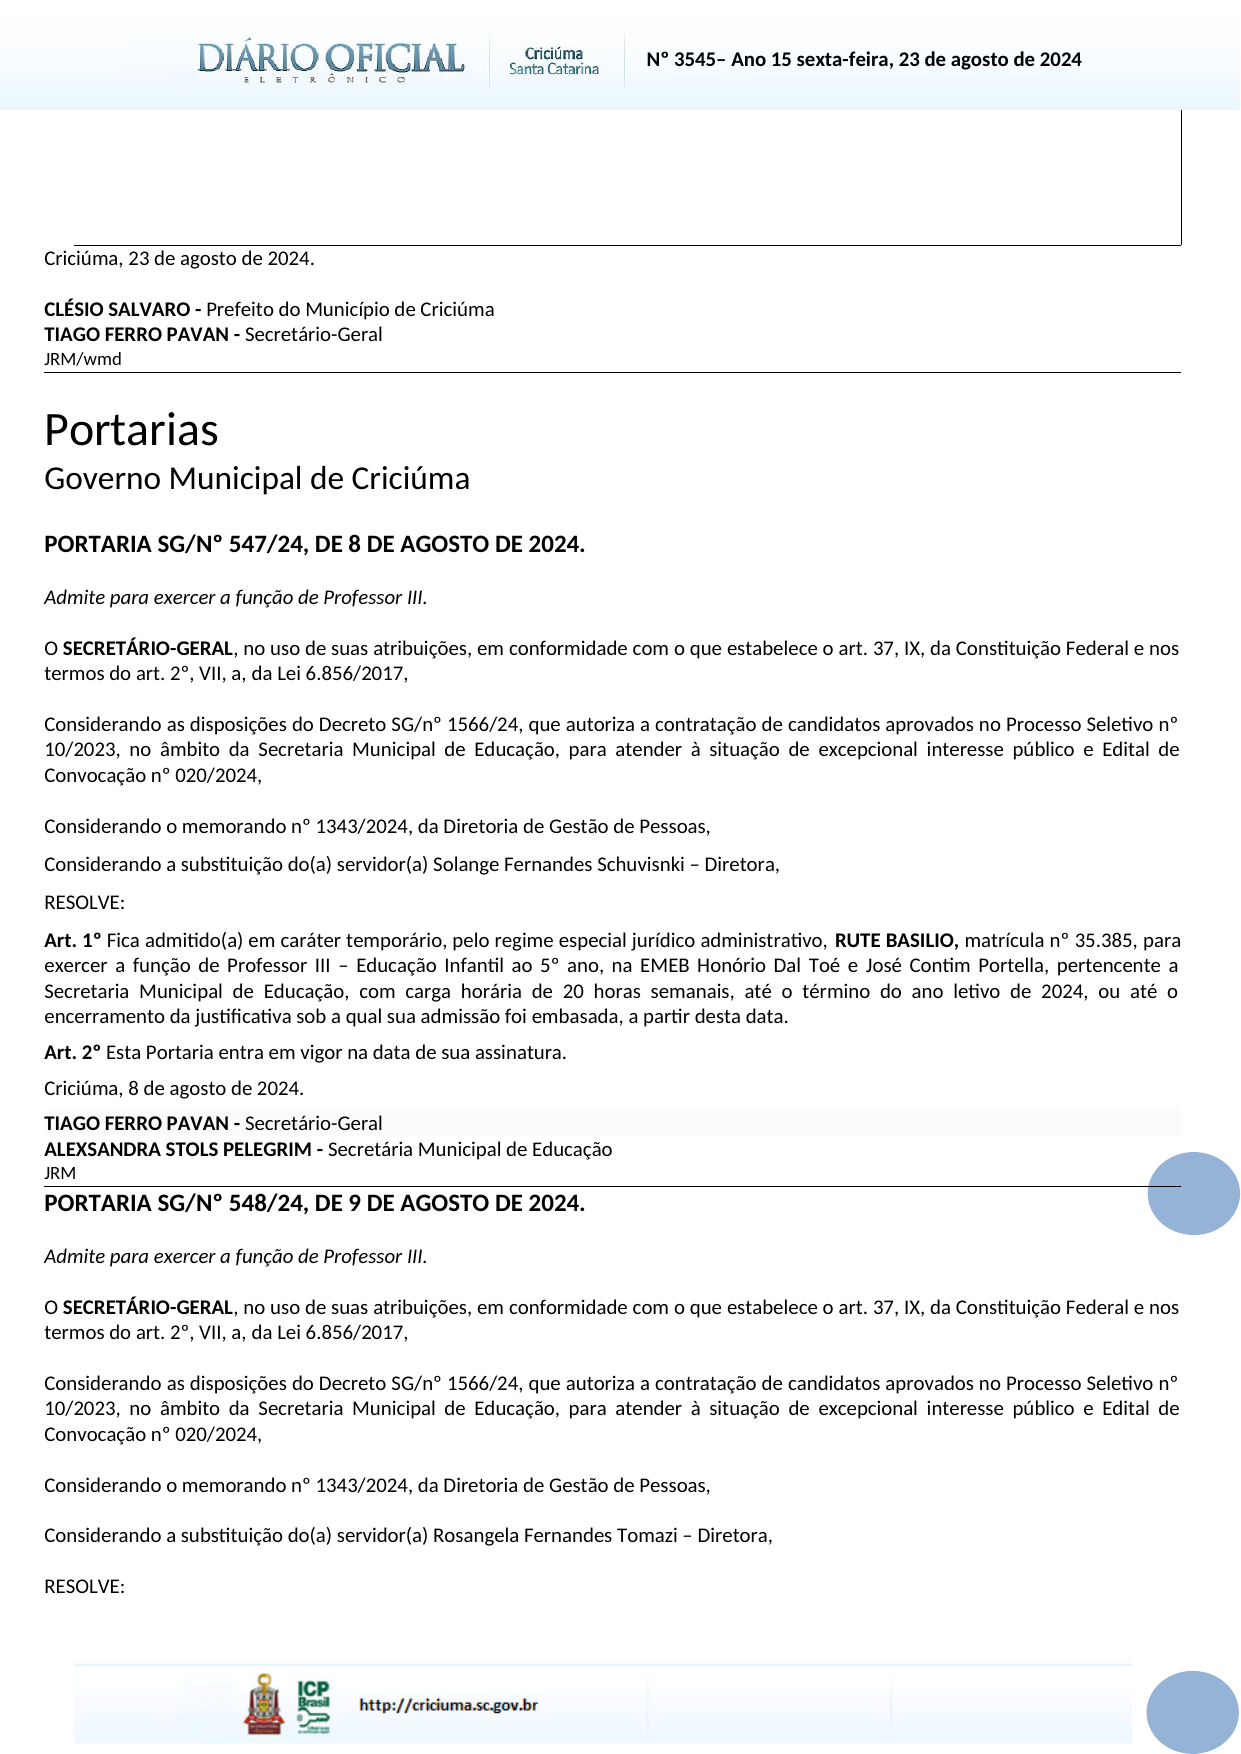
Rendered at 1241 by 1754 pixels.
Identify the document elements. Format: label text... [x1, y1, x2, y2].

list PORTARIA SG/Nº 547/24, DE 8 DE AGOSTO DE 2024. [44, 528, 1181, 559]
list O SECRETÁRIO-GERAL, no uso de suas atribuições, em conformidade com o que estabelece o art. 37, IX, da Constituição Federal e nos termos do art. 2º, VII, a, da Lei 6.856/2017, [44, 635, 1181, 686]
list Governo Municipal de Criciúma [44, 457, 1181, 498]
text JRM/wmd [44, 347, 1181, 372]
list Admite para exercer a função de Professor III. [44, 584, 1181, 609]
list Considerando o memorando nº 1343/2024, da Diretoria de Gestão de Pessoas, [44, 813, 1181, 838]
list Art. 2º Esta Portaria entra em vigor na data de sua assinatura. [44, 1039, 1181, 1064]
list Portarias [44, 398, 1181, 457]
list Considerando a substituição do(a) servidor(a) Solange Fernandes Schuvisnki – Diretora, [44, 851, 1181, 876]
list JRM [44, 1161, 1163, 1186]
text Criciúma, 23 de agosto de 2024. [44, 245, 1181, 271]
text Considerando as disposições do Decreto SG/nº 1566/24, que autoriza a contratação de candidatos aprovados no Processo Seletivo nº 10/2023, no âmbito da Secretaria Municipal de Educação, para atender à situação de excepcional interesse público e Edital de Convocação nº 020/2024, [44, 1370, 1181, 1446]
list ALEXSANDRA STOLS PELEGRIM - Secretária Municipal de Educação [44, 1136, 1181, 1161]
text Admite para exercer a função de Professor III. [44, 1243, 1181, 1268]
text PORTARIA SG/Nº 548/24, DE 9 DE AGOSTO DE 2024. [44, 1187, 1155, 1218]
text TIAGO FERRO PAVAN - Secretário-Geral [44, 321, 1240, 347]
list Considerando as disposições do Decreto SG/nº 1566/24, que autoriza a contratação de candidatos aprovados no Processo Seletivo nº 10/2023, no âmbito da Secretaria Municipal de Educação, para atender à situação de excepcional interesse público e Edital de Convocação nº 020/2024, [44, 711, 1181, 787]
text Considerando a substituição do(a) servidor(a) Rosangela Fernandes Tomazi – Diretora, [44, 1523, 1181, 1548]
text Considerando o memorando nº 1343/2024, da Diretoria de Gestão de Pessoas, [44, 1472, 1181, 1497]
text RESOLVE: [44, 1573, 1181, 1599]
list TIAGO FERRO PAVAN - Secretário-Geral [44, 1110, 1181, 1136]
list RESOLVE: [44, 889, 1181, 914]
list Art. 1º Fica admitido(a) em caráter temporário, pelo regime especial jurídico administrativo, RUTE BASILIO, matrícula nº 35.385, para exercer a função de Professor III – Educação Infantil ao 5º ano, na EMEB Honório Dal Toé e José Contim Portella, pertencente a Secretaria Municipal de Educação, com carga horária de 20 horas semanais, até o término do ano letivo de 2024, ou até o encerramento da justificativa sob a qual sua admissão foi embasada, a partir desta data. [44, 927, 1181, 1029]
text O SECRETÁRIO-GERAL, no uso de suas atribuições, em conformidade com o que estabelece o art. 37, IX, da Constituição Federal e nos termos do art. 2º, VII, a, da Lei 6.856/2017, [44, 1294, 1181, 1345]
text CLÉSIO SALVARO - Prefeito do Município de Criciúma [44, 296, 1240, 321]
list Criciúma, 8 de agosto de 2024. [44, 1075, 1181, 1100]
